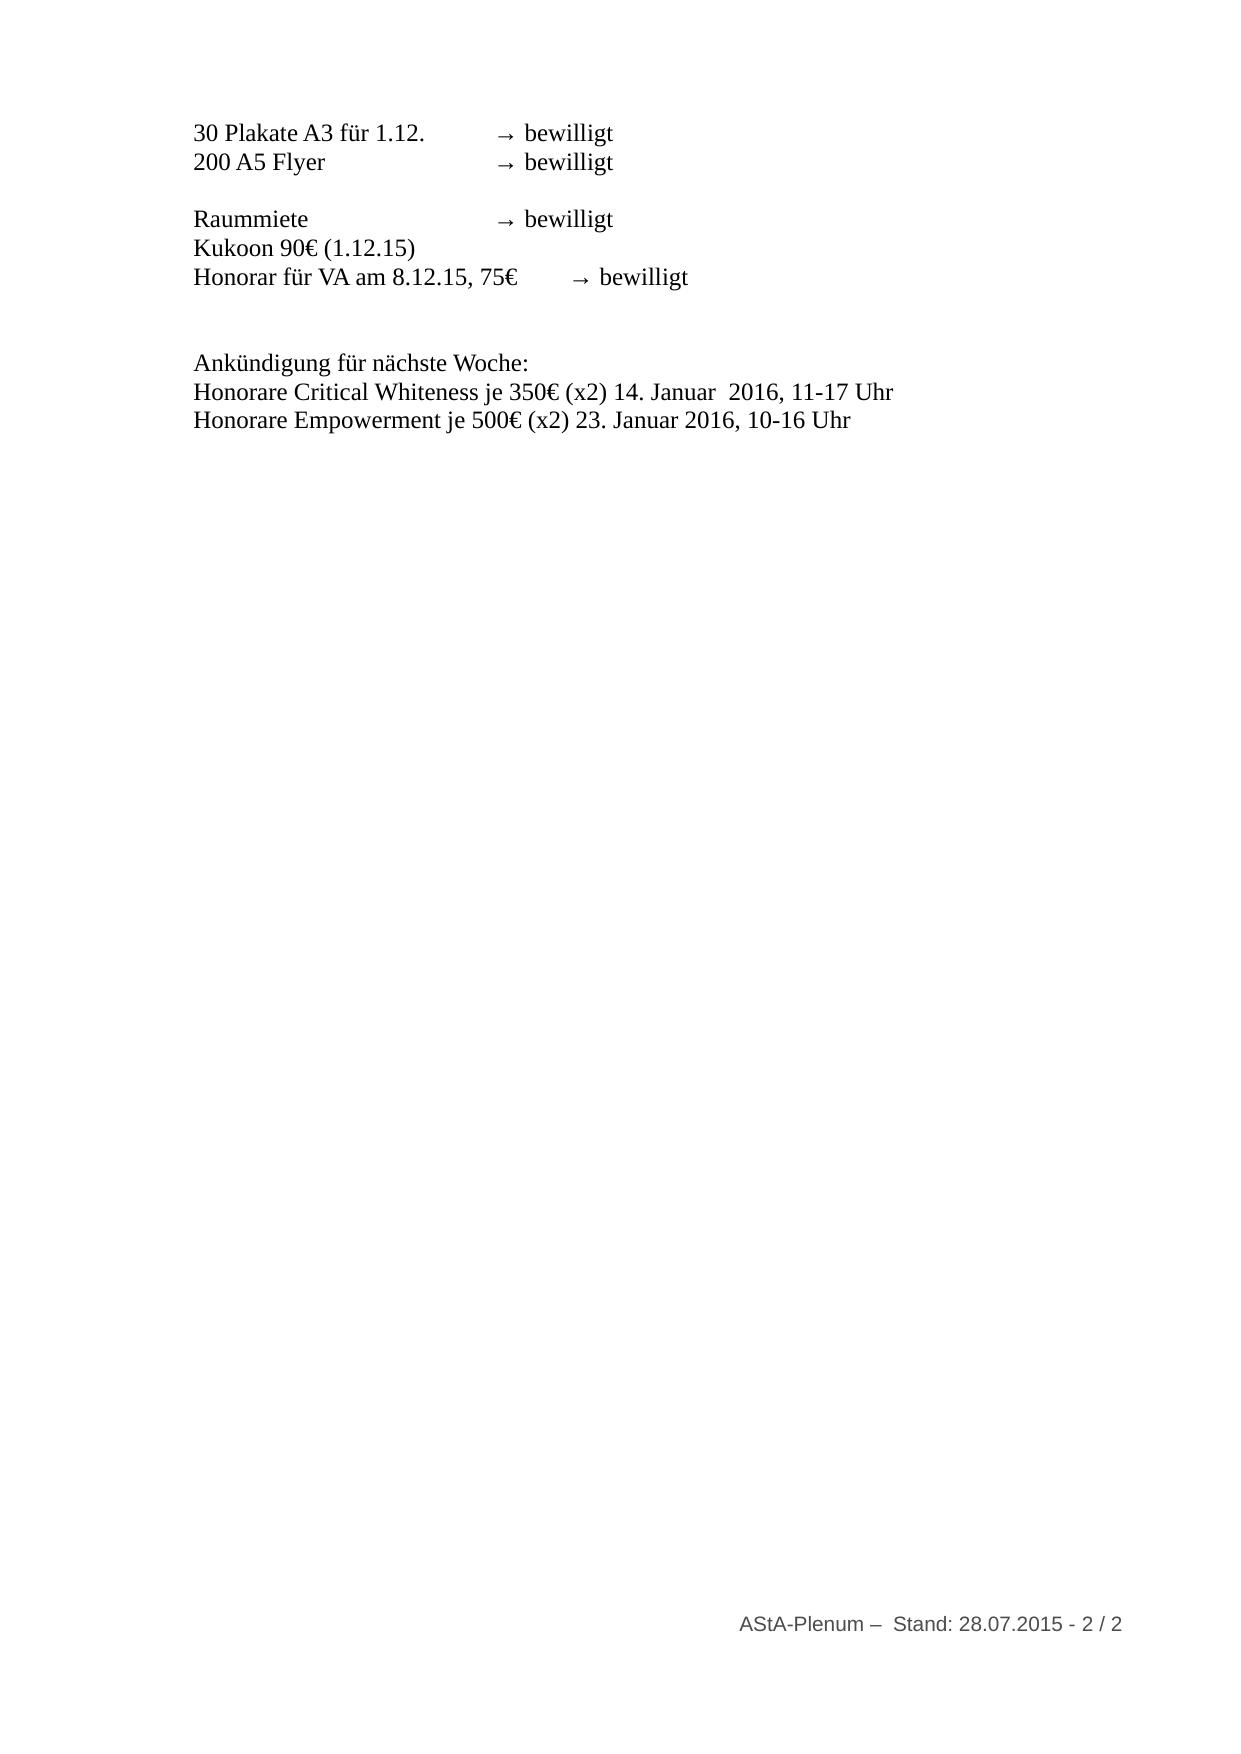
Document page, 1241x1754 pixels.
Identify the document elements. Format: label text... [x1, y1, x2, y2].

list Raummiete → bewilligt [156, 204, 1122, 233]
list Kukoon 90€ (1.12.15) [156, 233, 1122, 262]
text Honorare Empowerment je 500€ (x2) 23. Januar 2016, 10-16 Uhr [118, 406, 1122, 434]
text Honorar für VA am 8.12.15, 75€ → bewilligt [118, 262, 1122, 291]
list Ankündigung für nächste Woche: [156, 348, 1122, 377]
list Honorare Critical Whiteness je 350€ (x2) 14. Januar 2016, 11-17 Uhr [156, 377, 1122, 406]
list 200 A5 Flyer → bewilligt [156, 147, 1122, 176]
list 30 Plakate A3 für 1.12. → bewilligt [156, 118, 1122, 147]
